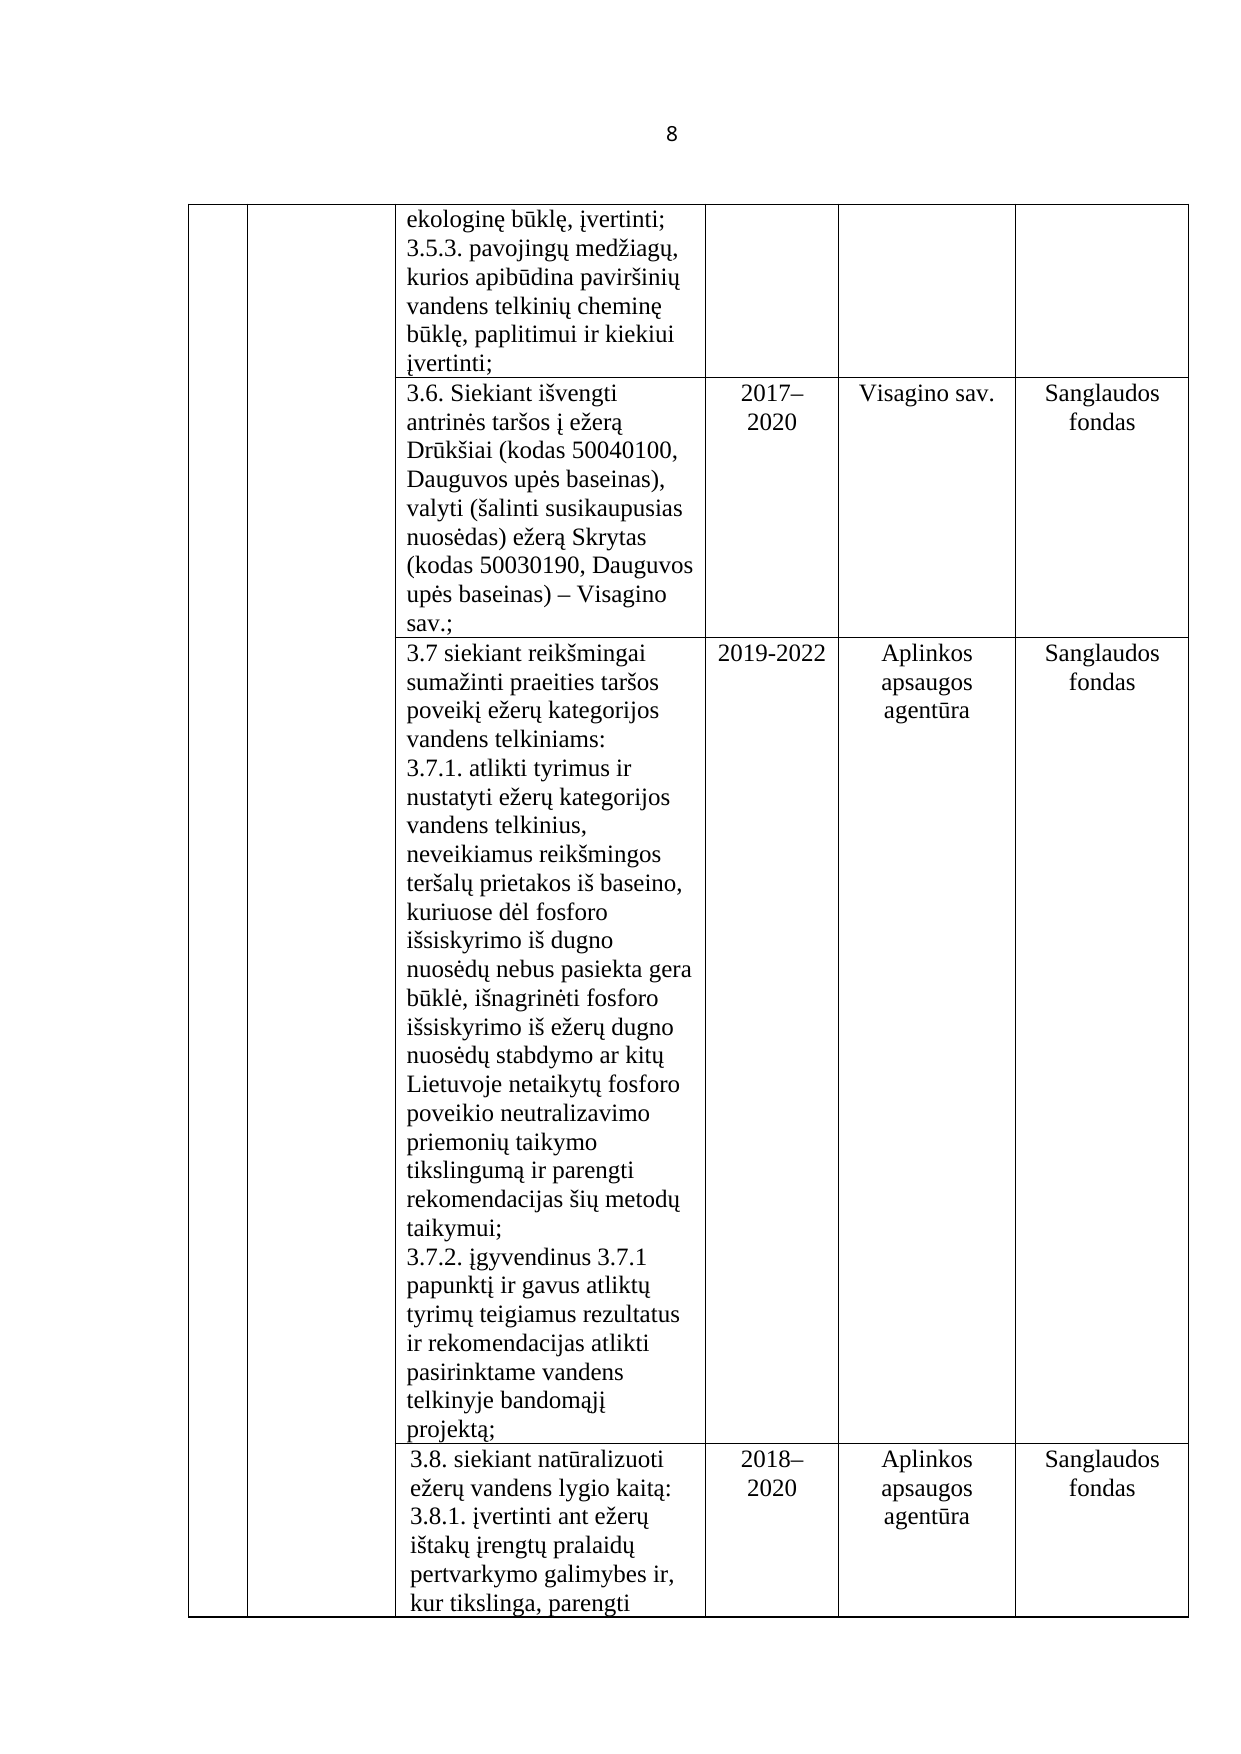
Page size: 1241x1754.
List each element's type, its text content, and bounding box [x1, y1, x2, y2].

table_cell 3.6. Siekiant išvengti antrinės taršos į ežerą Drūkšiai (kodas 50040100, Dauguvos upės baseinas), valyti (šalinti susikaupusias nuosėdas) ežerą Skrytas (kodas 50030190, Dauguvos upės baseinas) – Visagino sav.; [396, 378, 705, 637]
table_cell Sanglaudos fondas [1016, 1444, 1188, 1616]
table_cell 2017–2020 [706, 378, 838, 637]
table_cell 3.8. siekiant natūralizuoti ežerų vandens lygio kaitą: 3.8.1. įvertinti ant ežerų ištakų įrengtų pralaidų pertvarkymo galimybes ir, kur tikslinga, parengti [396, 1444, 705, 1616]
table_cell Sanglaudos fondas [1016, 378, 1188, 637]
table_cell Aplinkos apsaugos agentūra [839, 638, 1015, 1443]
table_header [189, 205, 247, 1616]
table_cell [1016, 205, 1188, 377]
table_cell Visagino sav. [839, 378, 1015, 637]
table_cell [706, 205, 838, 377]
table_cell ekologinę būklę, įvertinti; 3.5.3. pavojingų medžiagų, kurios apibūdina paviršinių vandens telkinių cheminę būklę, paplitimui ir kiekiui įvertinti; [396, 205, 705, 377]
table_cell 2019-2022 [706, 638, 838, 1443]
table_header [248, 205, 395, 1616]
table_cell Sanglaudos fondas [1016, 638, 1188, 1443]
table_cell 3.7 siekiant reikšmingai sumažinti praeities taršos poveikį ežerų kategorijos vandens telkiniams: 3.7.1. atlikti tyrimus ir nustatyti ežerų kategorijos vandens telkinius, neveikiamus reikšmingos teršalų prietakos iš baseino, kuriuose dėl fosforo išsiskyrimo iš dugno nuosėdų nebus pasiekta gera būklė, išnagrinėti fosforo išsiskyrimo iš ežerų dugno nuosėdų stabdymo ar kitų Lietuvoje netaikytų fosforo poveikio neutralizavimo priemonių taikymo tikslingumą ir parengti rekomendacijas šių metodų taikymui; 3.7.2. įgyvendinus 3.7.1 papunktį ir gavus atliktų tyrimų teigiamus rezultatus ir rekomendacijas atlikti pasirinktame vandens telkinyje bandomąjį projektą; [396, 638, 705, 1443]
table_cell [839, 205, 1015, 377]
table_cell Aplinkos apsaugos agentūra [839, 1444, 1015, 1616]
table_cell 2018–2020 [706, 1444, 838, 1616]
